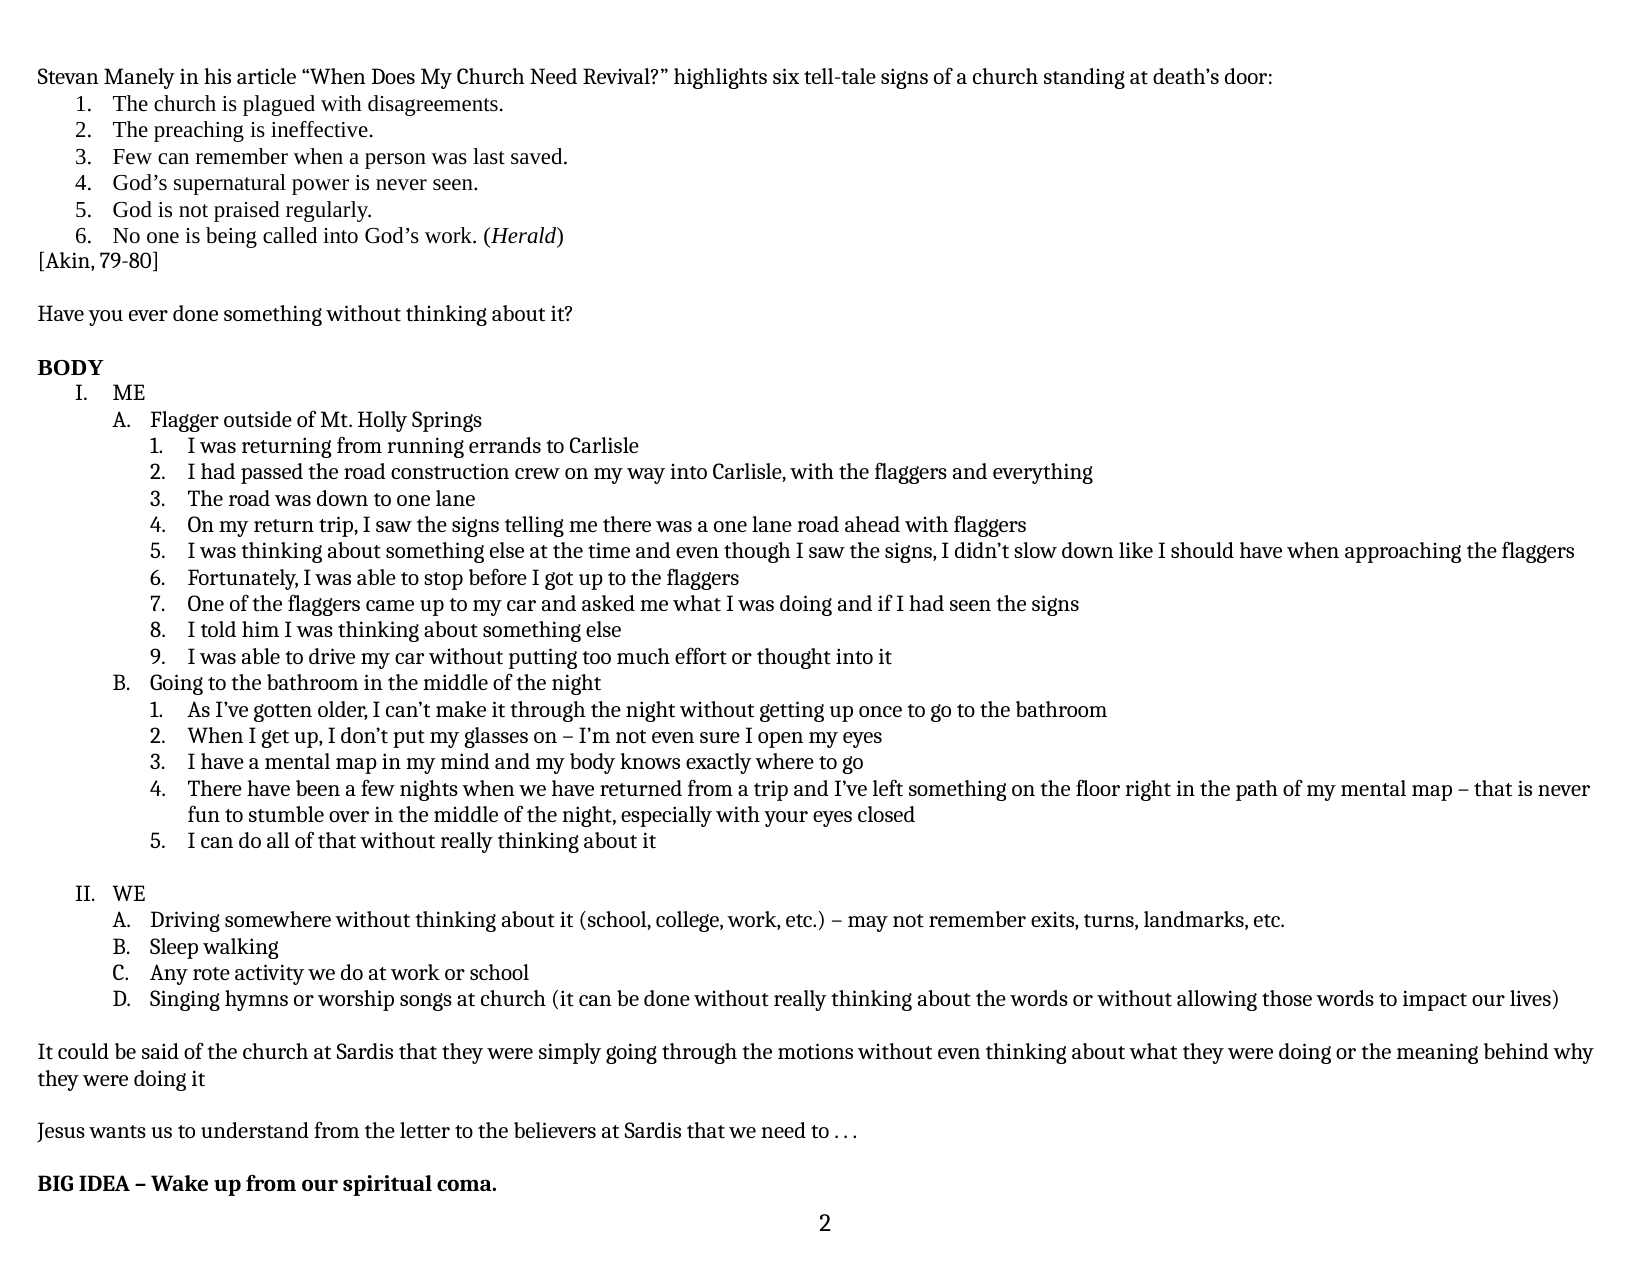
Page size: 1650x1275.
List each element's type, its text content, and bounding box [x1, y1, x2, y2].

list I was returning from running errands to Carlisle [150, 433, 1612, 459]
list On my return trip, I saw the signs telling me there was a one lane road ahead with flaggers [150, 512, 1612, 538]
list God is not praised regularly. [75, 196, 1612, 222]
list Going to the bathroom in the middle of the night [112, 670, 1612, 696]
list I have a mental map in my mind and my body knows exactly where to go [150, 749, 1612, 775]
text BIG IDEA – Wake up from our spiritual coma. [37, 1171, 1612, 1197]
list The road was down to one lane [150, 486, 1612, 512]
list No one is being called into God’s work. (Herald) [75, 222, 1612, 248]
list When I get up, I don’t put my glasses on – I’m not even sure I open my eyes [150, 723, 1612, 749]
list Singing hymns or worship songs at church (it can be done without really thinking about the words or without allowing those words to impact our lives) [112, 986, 1612, 1013]
list God’s supernatural power is never seen. [75, 169, 1612, 196]
list I was thinking about something else at the time and even though I saw the signs, I didn’t slow down like I should have when approaching the flaggers [150, 538, 1612, 564]
text Stevan Manely in his article “When Does My Church Need Revival?” highlights six tell-tale signs of a church standing at death’s door: [37, 64, 1612, 90]
list As I’ve gotten older, I can’t make it through the night without getting up once to go to the bathroom [150, 696, 1612, 723]
list Few can remember when a person was last saved. [75, 143, 1612, 169]
text Have you ever done something without thinking about it? [37, 301, 1612, 327]
list WE [75, 881, 1612, 907]
text Jesus wants us to understand from the letter to the believers at Sardis that we need to . . . [37, 1118, 1612, 1144]
list There have been a few nights when we have returned from a trip and I’ve left something on the floor right in the path of my mental map – that is never fun to stumble over in the middle of the night, especially with your eyes closed [150, 775, 1612, 828]
list Driving somewhere without thinking about it (school, college, work, etc.) – may not remember exits, turns, landmarks, etc. [112, 907, 1612, 933]
list I can do all of that without really thinking about it [150, 828, 1612, 854]
list ME [75, 380, 1612, 406]
list Fortunately, I was able to stop before I got up to the flaggers [150, 564, 1612, 591]
list One of the flaggers came up to my car and asked me what I was doing and if I had seen the signs [150, 591, 1612, 617]
list The church is plagued with disagreements. [75, 90, 1612, 117]
list I was able to drive my car without putting too much effort or thought into it [150, 644, 1612, 670]
list Sleep walking [112, 933, 1612, 960]
list I had passed the road construction crew on my way into Carlisle, with the flaggers and everything [150, 459, 1612, 486]
list The preaching is ineffective. [75, 117, 1612, 143]
list I told him I was thinking about something else [150, 617, 1612, 644]
list Any rote activity we do at work or school [112, 960, 1612, 986]
text [Akin, 79-80] [37, 248, 1612, 275]
text It could be said of the church at Sardis that they were simply going through the motions without even thinking about what they were doing or the meaning behind why they were doing it [37, 1039, 1612, 1092]
list Flagger outside of Mt. Holly Springs [112, 406, 1612, 433]
text BODY [37, 354, 1612, 380]
